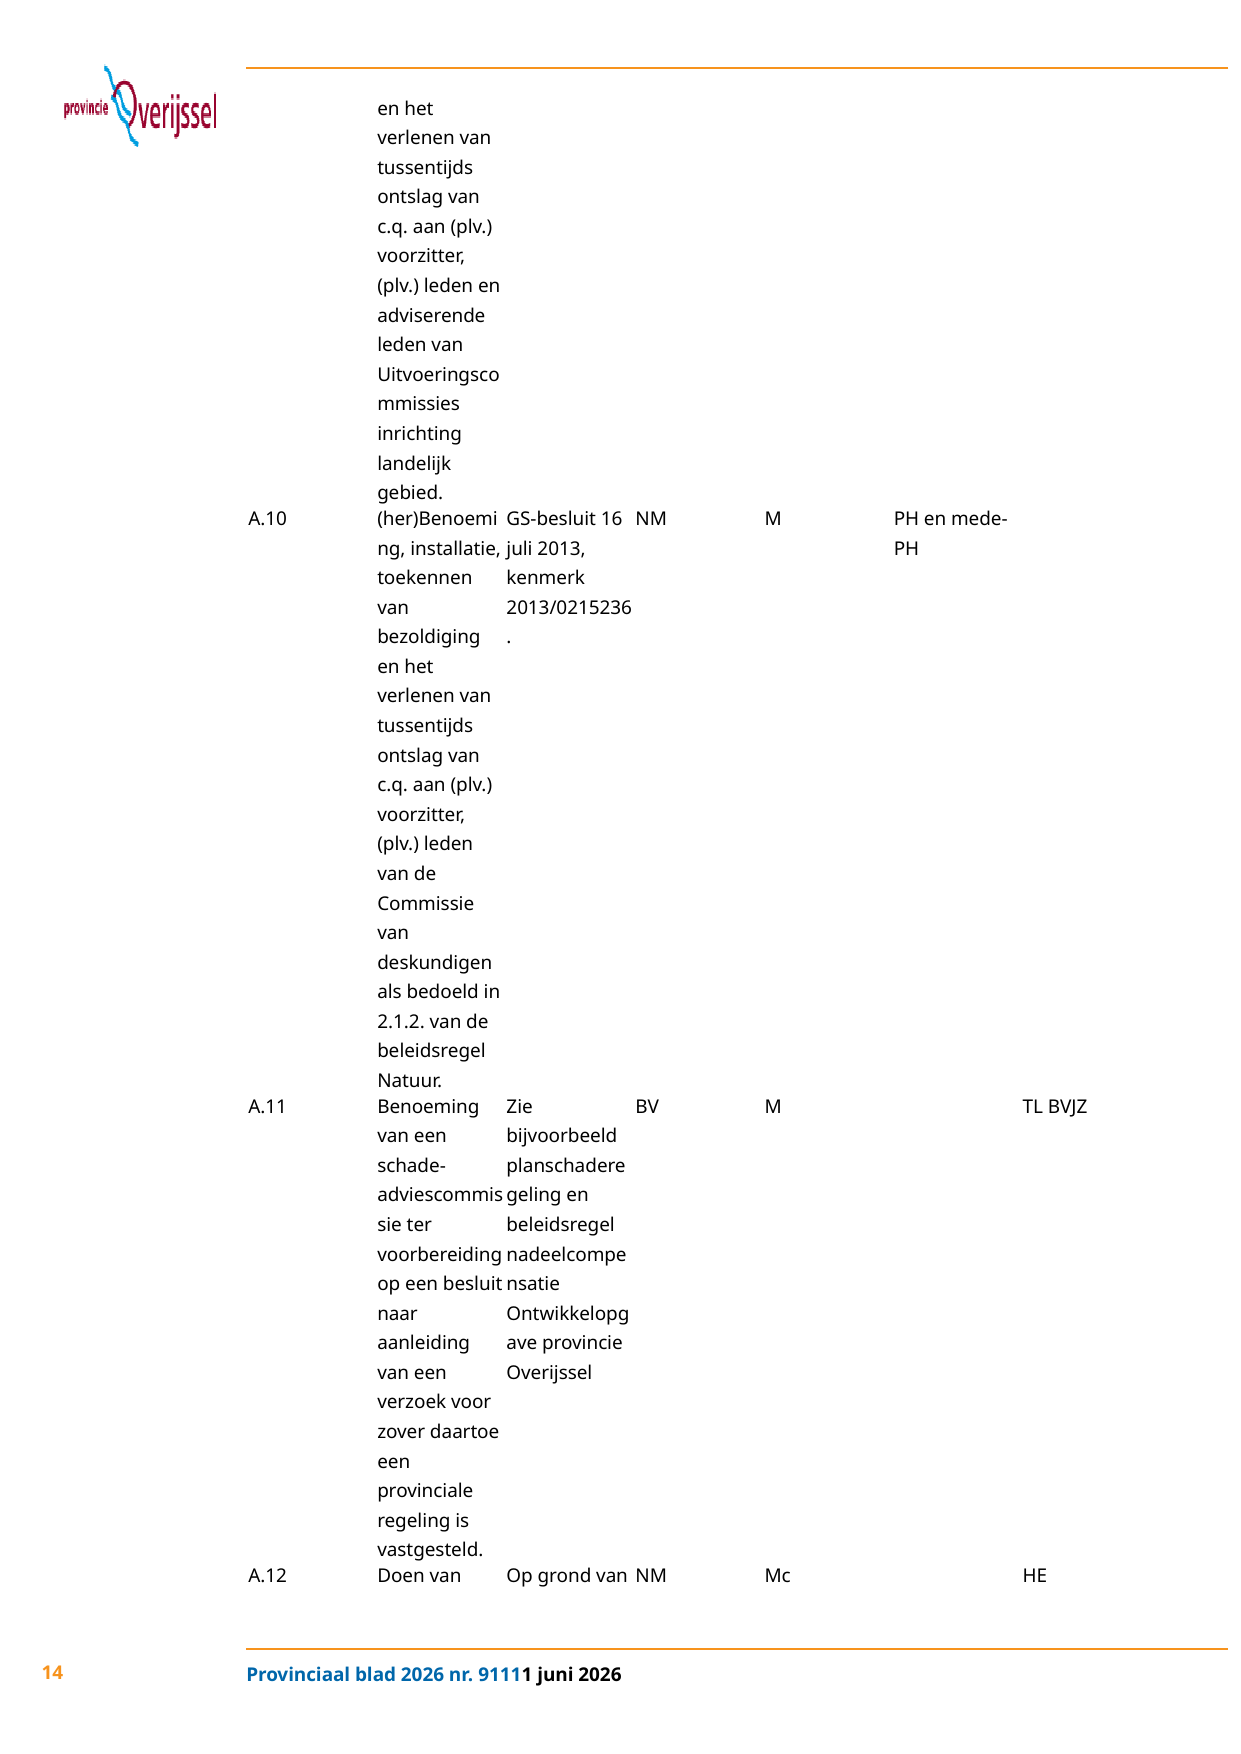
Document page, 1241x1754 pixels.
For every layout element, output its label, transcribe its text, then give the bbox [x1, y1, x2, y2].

table_cell NM [635, 505, 764, 1093]
table_cell TL BVJZ [1023, 1093, 1152, 1562]
table_cell M [764, 1093, 893, 1562]
table_cell M [764, 505, 893, 1093]
table_cell A.12 [248, 1563, 377, 1588]
table_cell [764, 95, 893, 505]
table_cell [894, 1563, 1022, 1588]
table_cell A.10 [248, 505, 377, 1093]
table_cell [1023, 505, 1152, 1093]
table_cell [1023, 95, 1152, 505]
table_cell PH en mede-PH [894, 505, 1022, 1093]
table_cell (her)Benoeming, installatie, toekennen van bezoldiging en het verlenen van tussentijds ontslag van c.q. aan (plv.) voorzitter, (plv.) leden van de Commissie van deskundigen als bedoeld in 2.1.2. van de beleidsregel Natuur. [377, 505, 506, 1093]
picture [41, 47, 231, 172]
table_cell HE [1023, 1563, 1152, 1588]
table_cell [506, 95, 635, 505]
table_cell GS-besluit 16 juli 2013, kenmerk 2013/0215236. [506, 505, 635, 1093]
table_cell Zie bijvoorbeeld planschaderegeling en beleidsregel nadeelcompensatie Ontwikkelopgave provincie Overijssel [506, 1093, 635, 1562]
table_cell A.11 [248, 1093, 377, 1562]
table_cell [248, 95, 377, 505]
table_cell [894, 1093, 1022, 1562]
table_cell [894, 95, 1022, 505]
table_cell [635, 95, 764, 505]
table_cell Op grond van [506, 1563, 635, 1588]
table_cell Doen van [377, 1563, 506, 1588]
table_cell Benoeming van een schade-adviescommissie ter voorbereiding op een besluit naar aanleiding van een verzoek voor zover daartoe een provinciale regeling is vastgesteld. [377, 1093, 506, 1562]
table_cell BV [635, 1093, 764, 1562]
table_cell NM [635, 1563, 764, 1588]
table_cell en het verlenen van tussentijds ontslag van c.q. aan (plv.) voorzitter, (plv.) leden en adviserende leden van Uitvoeringscommissies inrichting landelijk gebied. [377, 95, 506, 505]
table_cell Mc [764, 1563, 893, 1588]
